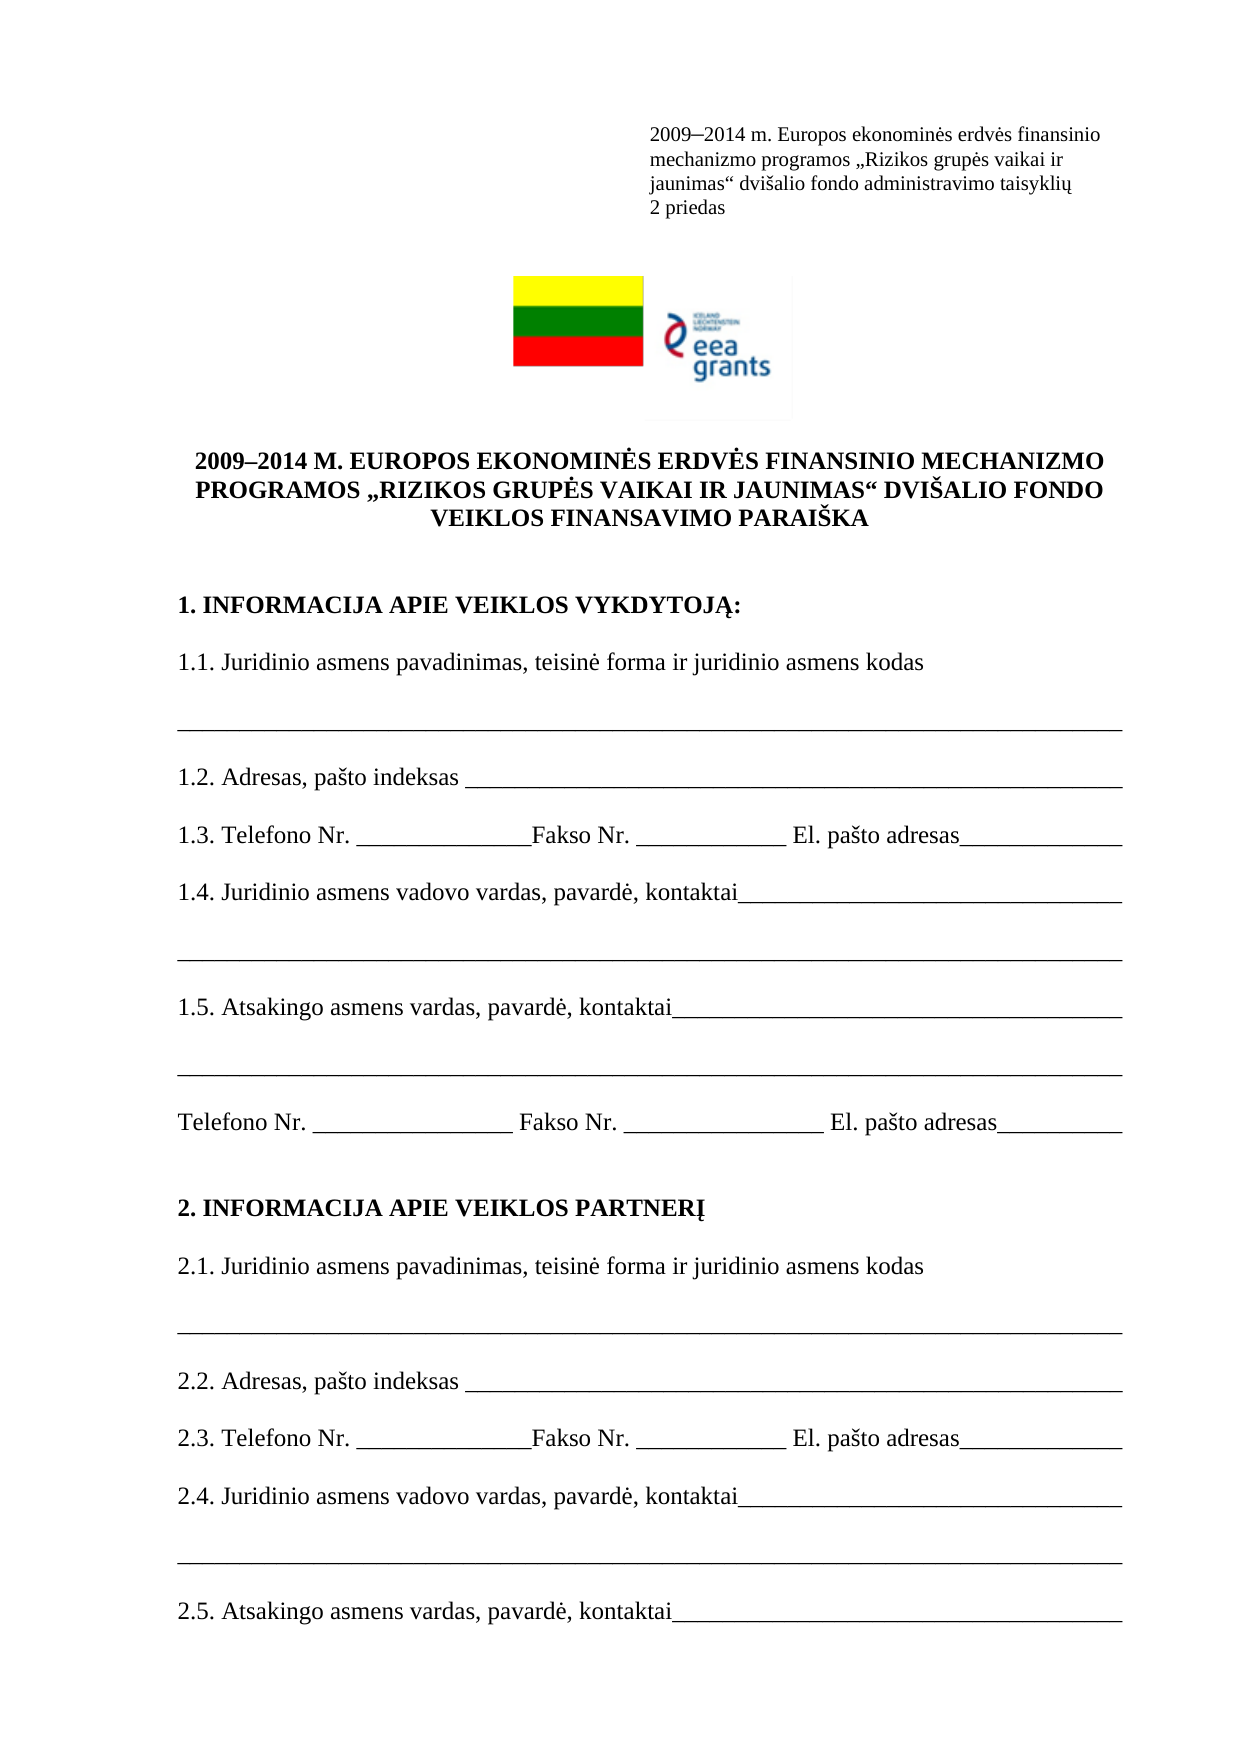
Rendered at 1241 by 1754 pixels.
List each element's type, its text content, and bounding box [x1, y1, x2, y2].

text _ [177, 1538, 1122, 1563]
text 1.4. Juridinio asmens vadovo vardas, pavardė, kontaktai [177, 877, 1122, 906]
text 1.3. Telefono Nr. ______________Fakso Nr. ____________ El. pašto adresas [177, 820, 1122, 848]
text 1. INFORMACIJA APIE VEIKLOS VYKDYTOJĄ: [177, 590, 1122, 618]
text 2009–2014 m. Europos ekonominės erdvės finansinio [649, 118, 1122, 147]
text 2.3. Telefono Nr. ______________Fakso Nr. ____________ El. pašto adresas [177, 1423, 1122, 1452]
text _ [177, 1308, 1122, 1333]
text 2.1. Juridinio asmens pavadinimas, teisinė forma ir juridinio asmens kodas [177, 1251, 1122, 1280]
text 2 priedas [649, 195, 1122, 219]
text _ [177, 935, 1122, 960]
text 2.5. Atsakingo asmens vardas, pavardė, kontaktai [177, 1596, 1122, 1625]
text jaunimas“ dvišalio fondo administravimo taisyklių [649, 171, 1122, 195]
text _ [177, 705, 1122, 730]
text 1.2. Adresas, pašto indeksas [177, 762, 1122, 791]
text mechanizmo programos „Rizikos grupės vaikai ir [649, 147, 1122, 171]
text 1.5. Atsakingo asmens vardas, pavardė, kontaktai [177, 992, 1122, 1021]
text Telefono Nr. ________________ Fakso Nr. ________________ El. pašto adresas [177, 1107, 1122, 1136]
text 2009–2014 M. EUROPOS EKONOMINĖS ERDVĖS FINANSINIO MECHANIZMO PROGRAMOS „RIZIKOS GRUPĖS VAIKAI IR JAUNIMAS“ DVIŠALIO FONDO VEIKLOS FINANSAVIMO PARAIŠKA [177, 446, 1122, 532]
text 2.4. Juridinio asmens vadovo vardas, pavardė, kontaktai [177, 1481, 1122, 1510]
text 2. INFORMACIJA APIE VEIKLOS PARTNERĮ [177, 1193, 1122, 1222]
text 2.2. Adresas, pašto indeksas [177, 1366, 1122, 1395]
text _ [177, 1050, 1122, 1075]
text 1.1. Juridinio asmens pavadinimas, teisinė forma ir juridinio asmens kodas [177, 647, 1122, 676]
